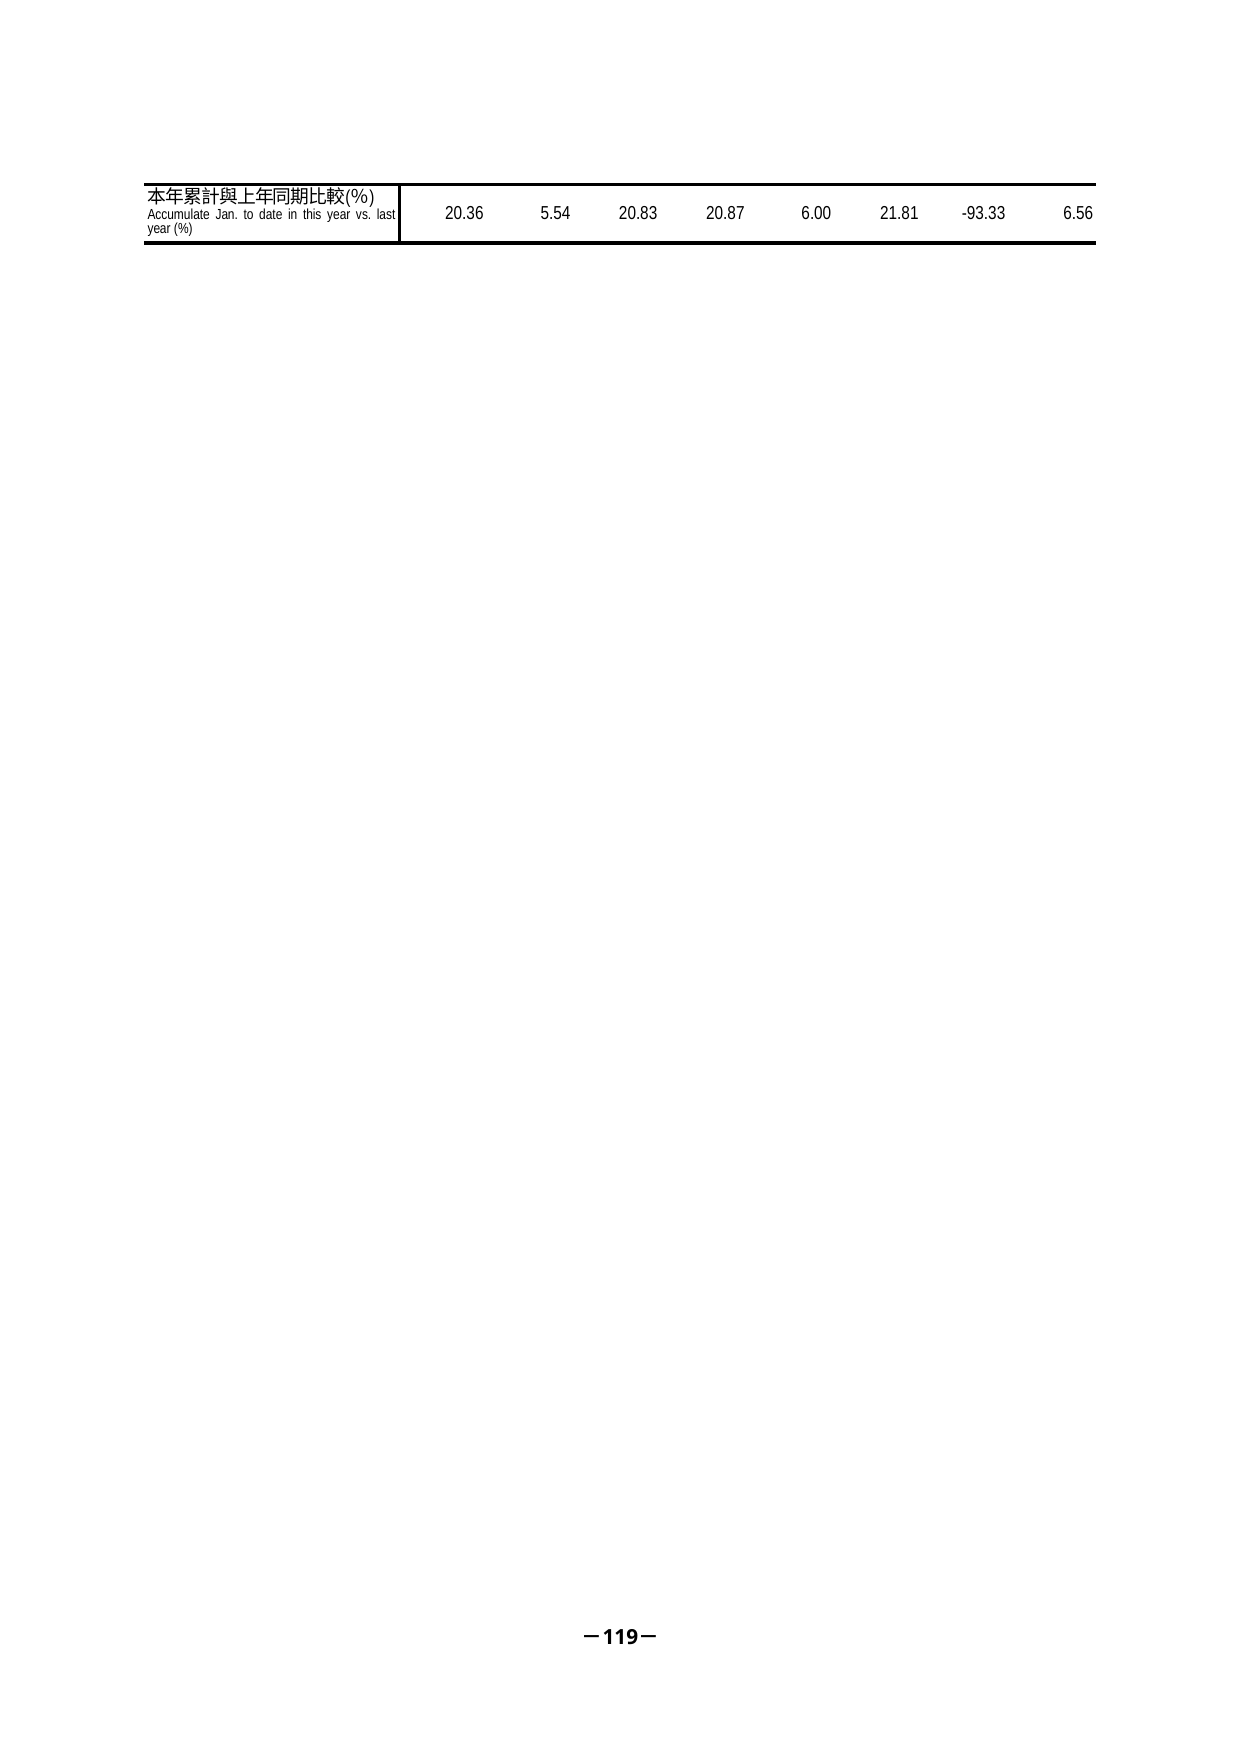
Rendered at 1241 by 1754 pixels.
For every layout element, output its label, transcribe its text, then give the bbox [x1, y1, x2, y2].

table_cell 6.00 [747, 186, 834, 241]
table_cell 本年累計與上年同期比較(％) Accumulate Jan. to date in this year vs. last year (%) [144, 186, 398, 241]
table_cell 20.36 [401, 186, 486, 241]
table_cell 20.83 [573, 186, 660, 241]
table_cell 21.81 [834, 186, 921, 241]
table_cell 6.56 [1008, 186, 1096, 241]
table_cell 5.54 [486, 186, 573, 241]
table_cell 20.87 [660, 186, 747, 241]
table_cell -93.33 [921, 186, 1008, 241]
